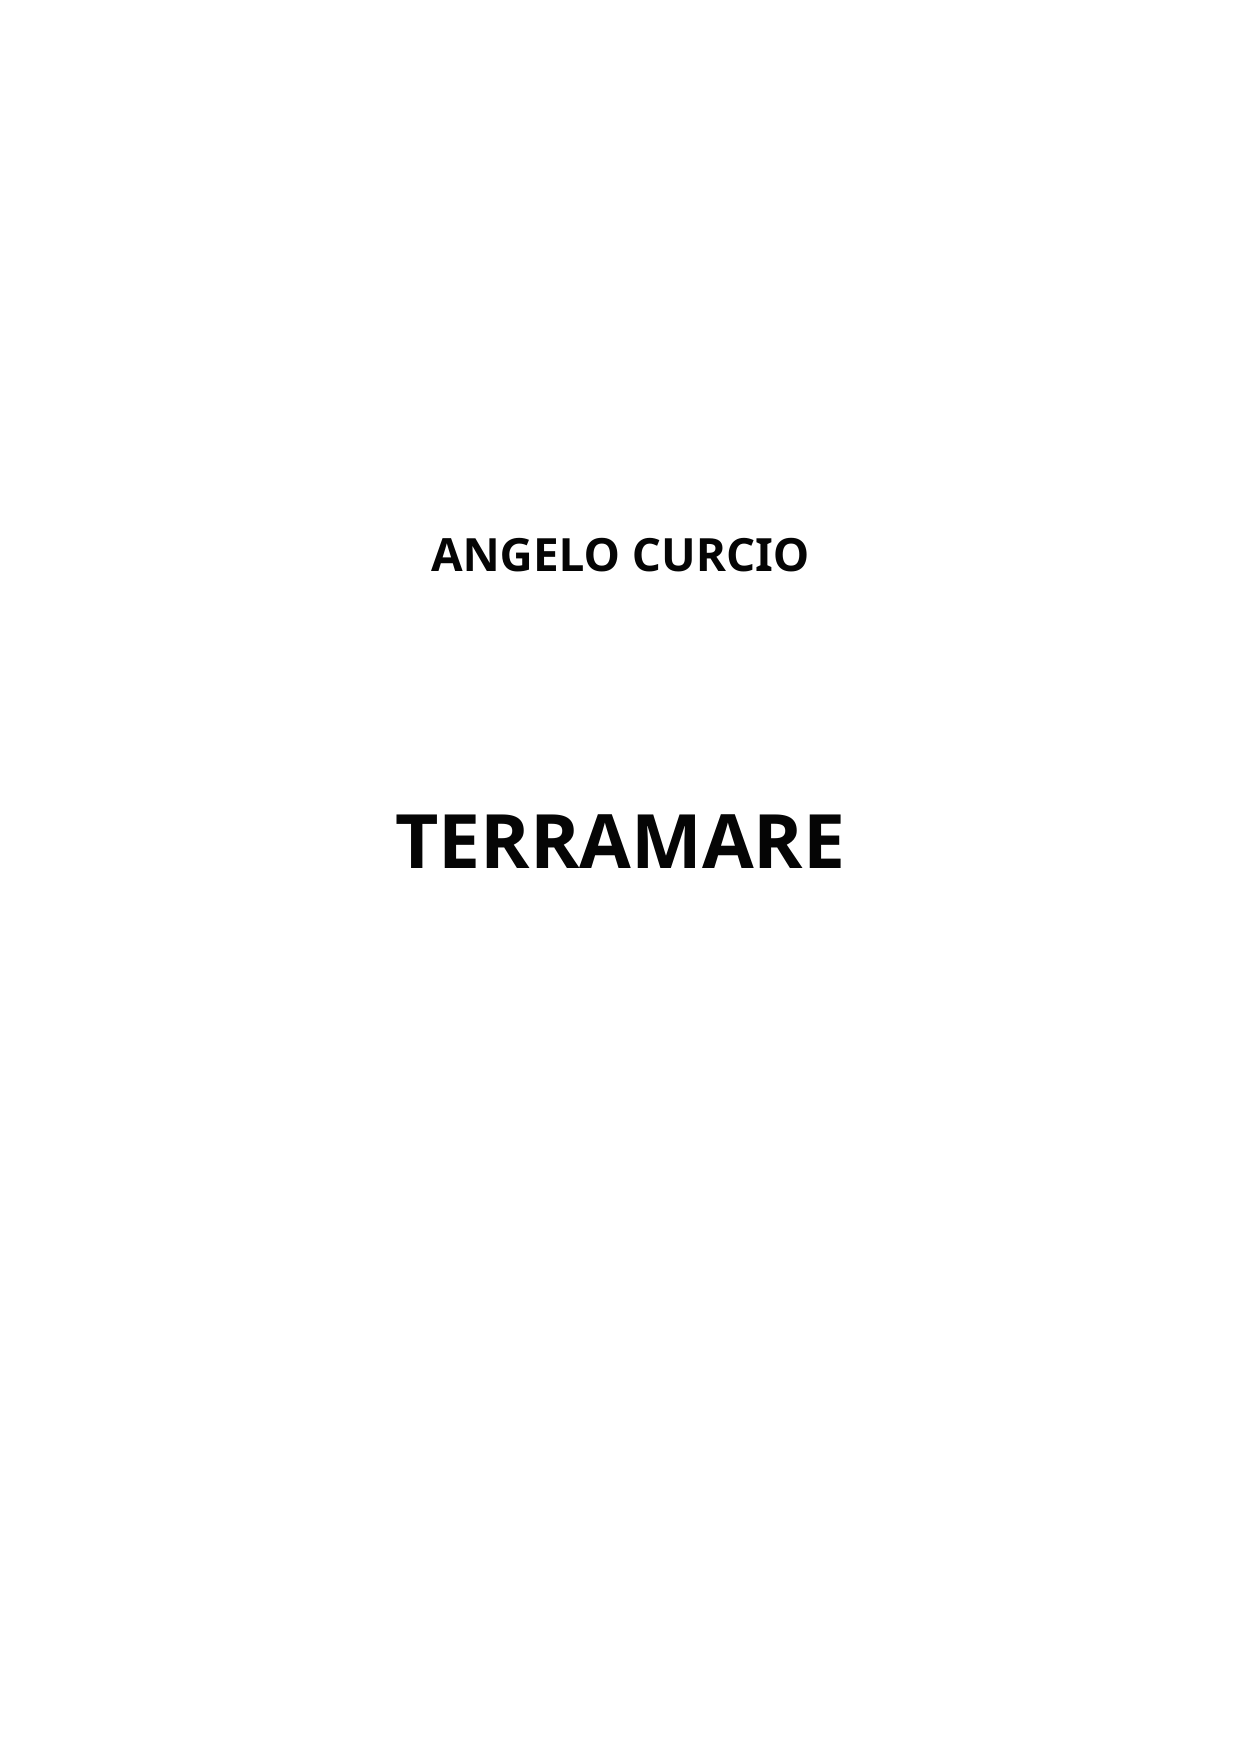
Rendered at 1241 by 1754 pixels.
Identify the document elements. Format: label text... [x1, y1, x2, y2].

text ANGELO CURCIO [118, 522, 1122, 584]
text TERRAMARE [118, 789, 1122, 891]
